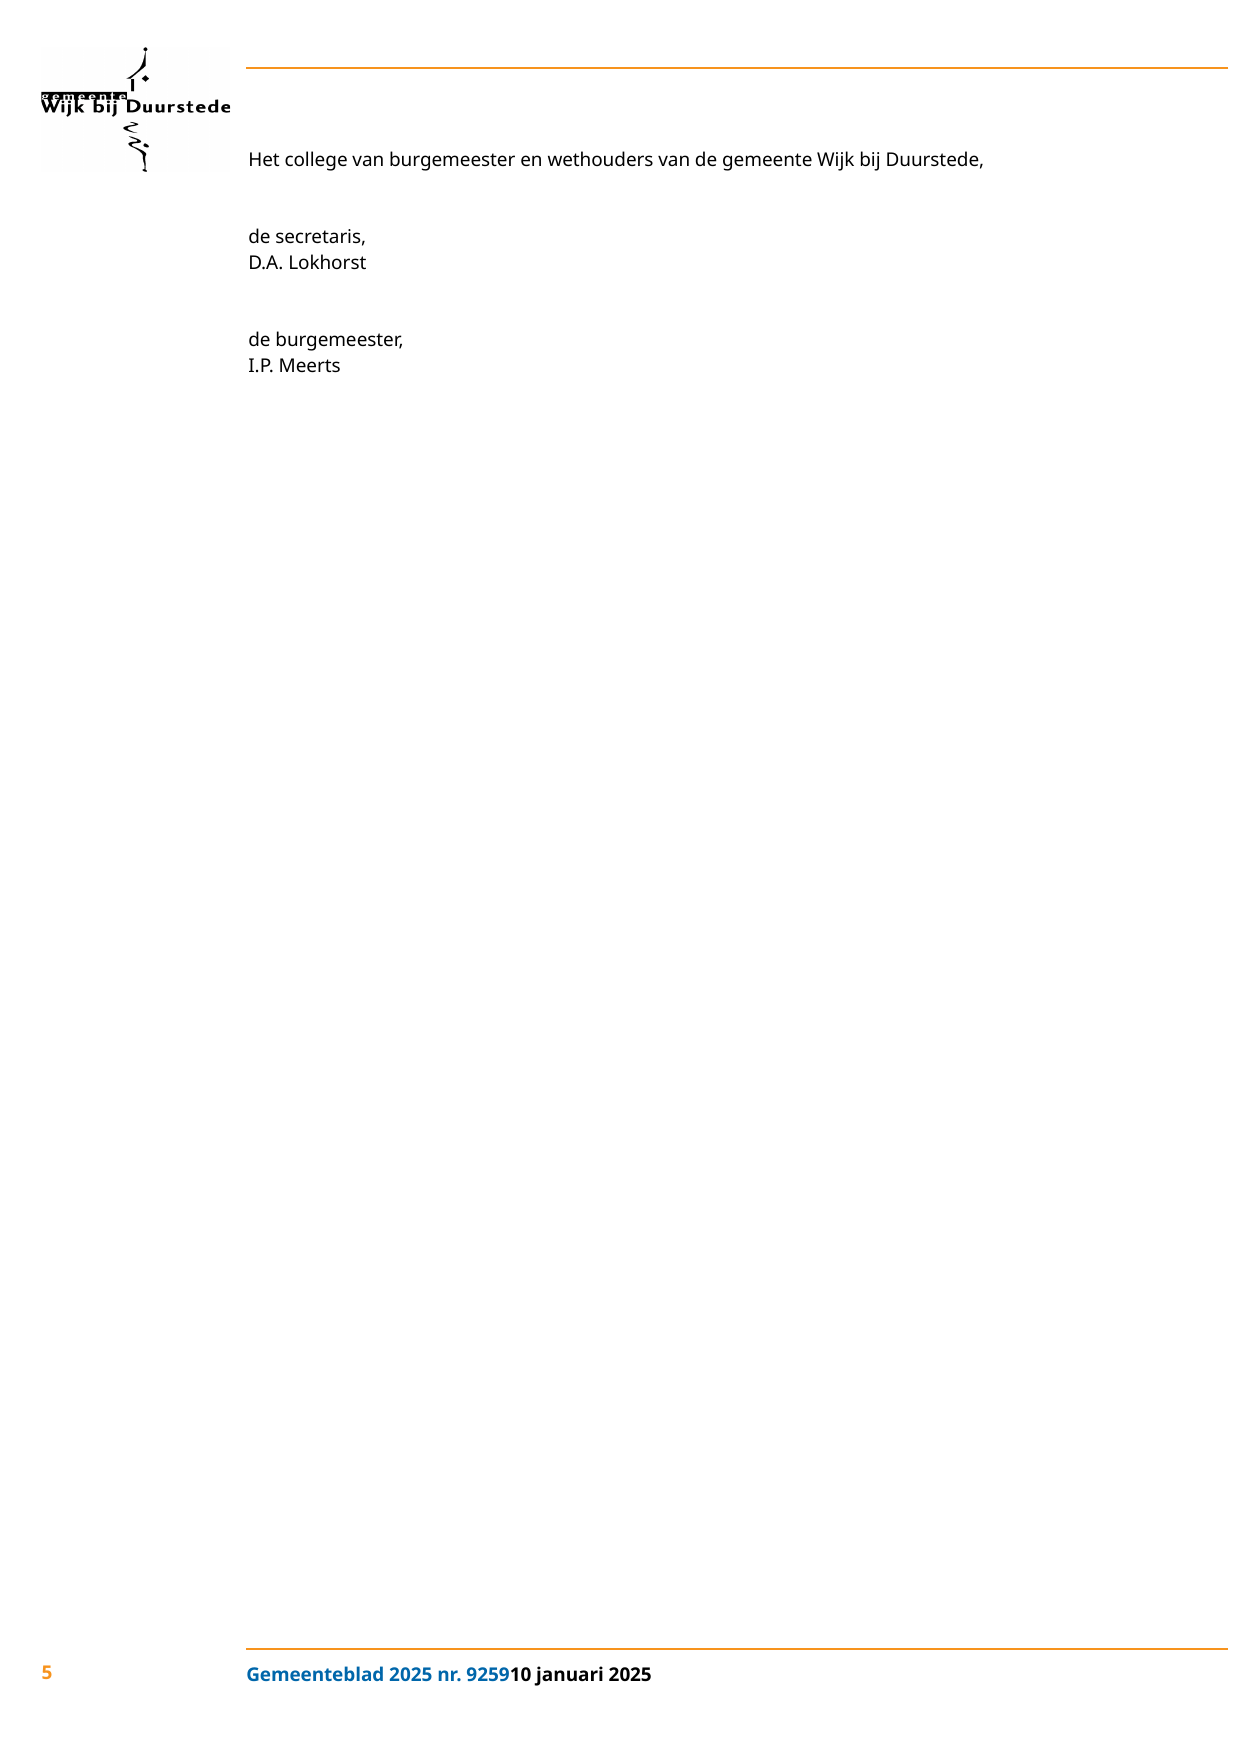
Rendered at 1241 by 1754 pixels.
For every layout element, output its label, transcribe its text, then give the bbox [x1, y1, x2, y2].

text de secretaris, [248, 223, 1152, 249]
text I.P. Meerts [248, 352, 1152, 378]
text D.A. Lokhorst [248, 249, 1152, 275]
text de burgemeester, [248, 326, 1152, 352]
picture [41, 47, 231, 172]
text Het college van burgemeester en wethouders van de gemeente Wijk bij Duurstede, [248, 146, 1152, 172]
